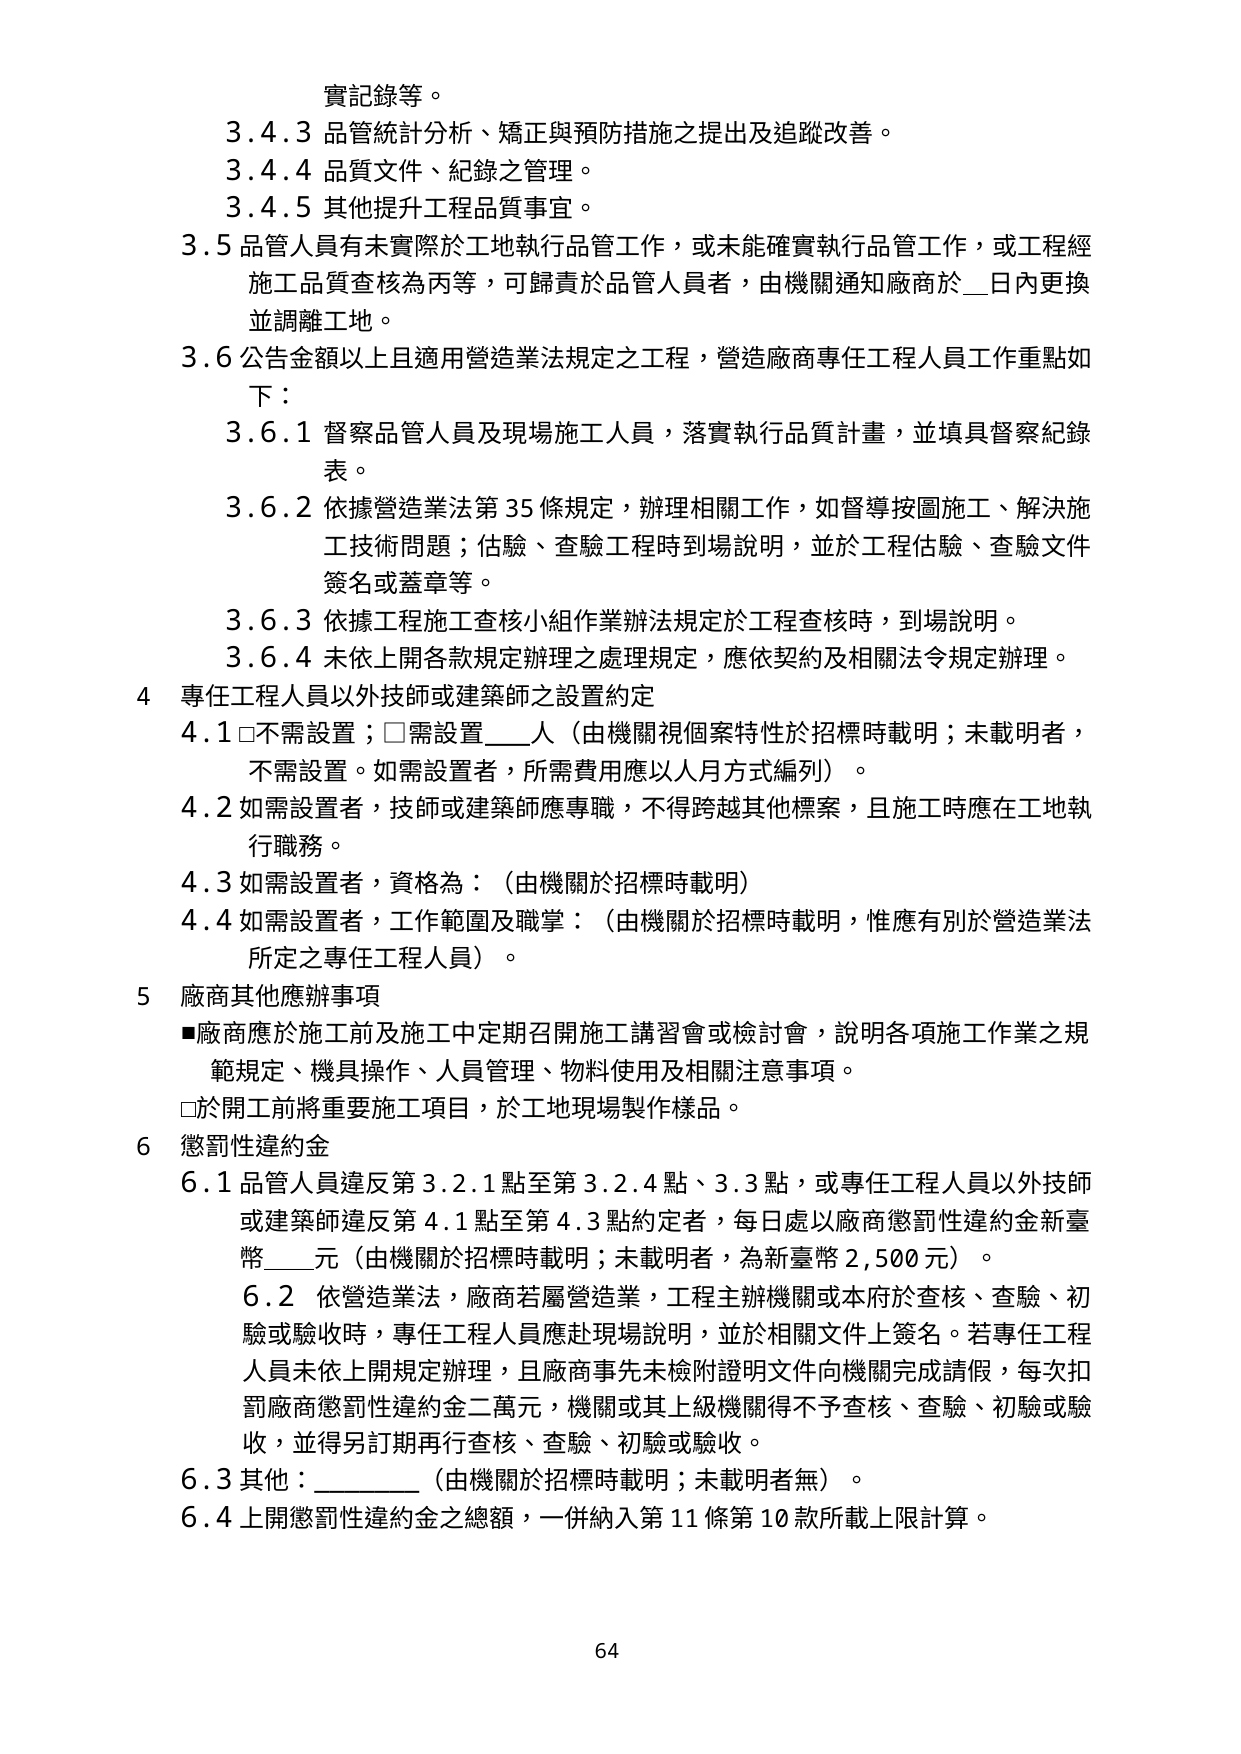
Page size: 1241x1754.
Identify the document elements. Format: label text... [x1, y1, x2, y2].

text □於開工前將重要施工項目，於工地現場製作樣品。 [181, 1087, 1092, 1125]
list 品管人員違反第3.2.1點至第3.2.4點、3.3點，或專任工程人員以外技師或建築師違反第4.1點至第4.3點約定者，每日處以廠商懲罰性違約金新臺幣＿＿元（由機關於招標時載明；未載明者，為新臺幣2,500元）。 [180, 1162, 1092, 1275]
list 其他提升工程品質事宜。 [224, 187, 1092, 225]
list 專任工程人員以外技師或建築師之設置約定 [136, 675, 1092, 712]
list 公告金額以上且適用營造業法規定之工程，營造廠商專任工程人員工作重點如下： [180, 337, 1092, 412]
list 依據營造業法第35條規定，辦理相關工作，如督導按圖施工、解決施工技術問題；估驗、查驗工程時到場說明，並於工程估驗、查驗文件簽名或蓋章等。 [224, 487, 1092, 600]
list 廠商其他應辦事項 [136, 975, 1092, 1012]
list 實記錄等。 [224, 75, 1092, 112]
list □不需設置；□需設置___人（由機關視個案特性於招標時載明；未載明者，不需設置。如需設置者，所需費用應以人月方式編列）。 [180, 712, 1092, 787]
text ■廠商應於施工前及施工中定期召開施工講習會或檢討會，說明各項施工作業之規範規定、機具操作、人員管理、物料使用及相關注意事項。 [181, 1012, 1092, 1087]
list 依據工程施工查核小組作業辦法規定於工程查核時，到場說明。 [224, 600, 1092, 637]
list 品管統計分析、矯正與預防措施之提出及追蹤改善。 [224, 112, 1092, 150]
list 如需設置者，資格為：（由機關於招標時載明） [180, 862, 1092, 900]
list 未依上開各款規定辦理之處理規定，應依契約及相關法令規定辦理。 [224, 637, 1092, 675]
list 如需設置者，技師或建築師應專職，不得跨越其他標案，且施工時應在工地執行職務。 [180, 787, 1092, 862]
list 其他：_______（由機關於招標時載明；未載明者無）。 [180, 1460, 1092, 1497]
list 懲罰性違約金 [136, 1125, 1092, 1162]
list 如需設置者，工作範圍及職掌：（由機關於招標時載明，惟應有別於營造業法所定之專任工程人員）。 [180, 900, 1092, 975]
list 督察品管人員及現場施工人員，落實執行品質計畫，並填具督察紀錄表。 [224, 412, 1092, 487]
list 上開懲罰性違約金之總額，一併納入第11條第10款所載上限計算。 [180, 1497, 1092, 1535]
list 品管人員有未實際於工地執行品管工作，或未能確實執行品管工作，或工程經施工品質查核為丙等，可歸責於品管人員者，由機關通知廠商於＿日內更換並調離工地。 [180, 225, 1092, 337]
list 品質文件、紀錄之管理。 [224, 150, 1092, 187]
list 依營造業法，廠商若屬營造業，工程主辦機關或本府於查核、查驗、初驗或驗收時，專任工程人員應赴現場說明，並於相關文件上簽名。若專任工程人員未依上開規定辦理，且廠商事先未檢附證明文件向機關完成請假，每次扣罰廠商懲罰性違約金二萬元，機關或其上級機關得不予查核、查驗、初驗或驗收，並得另訂期再行查核、查驗、初驗或驗收。 [242, 1275, 1092, 1460]
